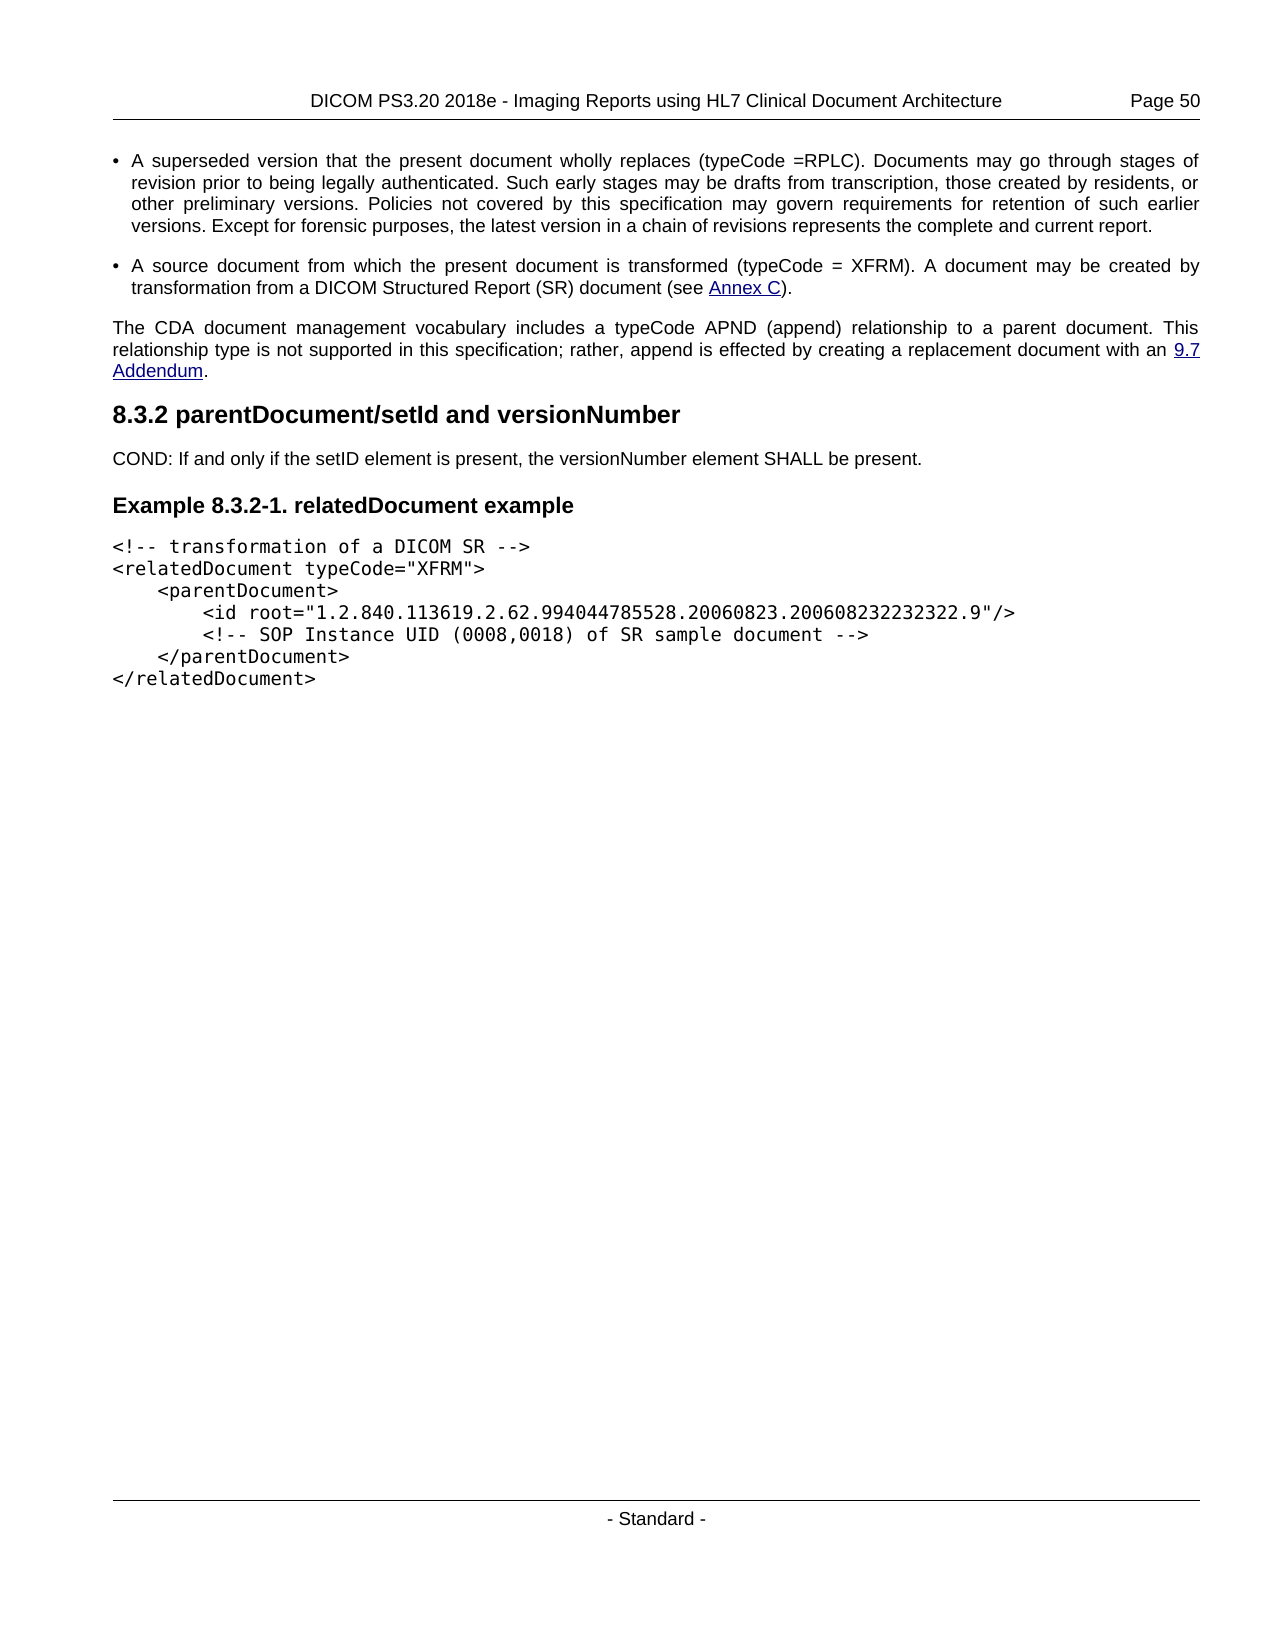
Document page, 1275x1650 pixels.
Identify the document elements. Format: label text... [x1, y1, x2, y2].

list A source document from which the present document is transformed (typeCode = XFRM). A document may be created by transformation from a DICOM Structured Report (SR) document (see Annex C). [112, 255, 1200, 298]
list A superseded version that the present document wholly replaces (typeCode =RPLC). Documents may go through stages of revision prior to being legally authenticated. Such early stages may be drafts from transcription, those created by residents, or other preliminary versions. Policies not covered by this specification may govern requirements for retention of such earlier versions. Except for forensic purposes, the latest version in a chain of revisions represents the complete and current report. [112, 150, 1200, 236]
text The CDA document management vocabulary includes a typeCode APND (append) relationship to a parent document. This relationship type is not supported in this specification; rather, append is effected by creating a replacement document with an 9.7 Addendum. [112, 317, 1200, 382]
text COND: If and only if the setID element is present, the versionNumber element SHALL be present. [112, 448, 1200, 469]
text <!-- transformation of a DICOM SR --> <relatedDocument typeCode="XFRM"> <parentDocument> <id root="1.2.840.113619.2.62.994044785528.20060823.200608232232322.9"/> <!-- SOP Instance UID (0008,0018) of SR sample document --> </parentDocument> </relatedDocument> [112, 536, 1200, 689]
text Example 8.3.2-1. relatedDocument example [112, 492, 1200, 518]
text 8.3.2 parentDocument/setId and versionNumber [112, 400, 1200, 429]
